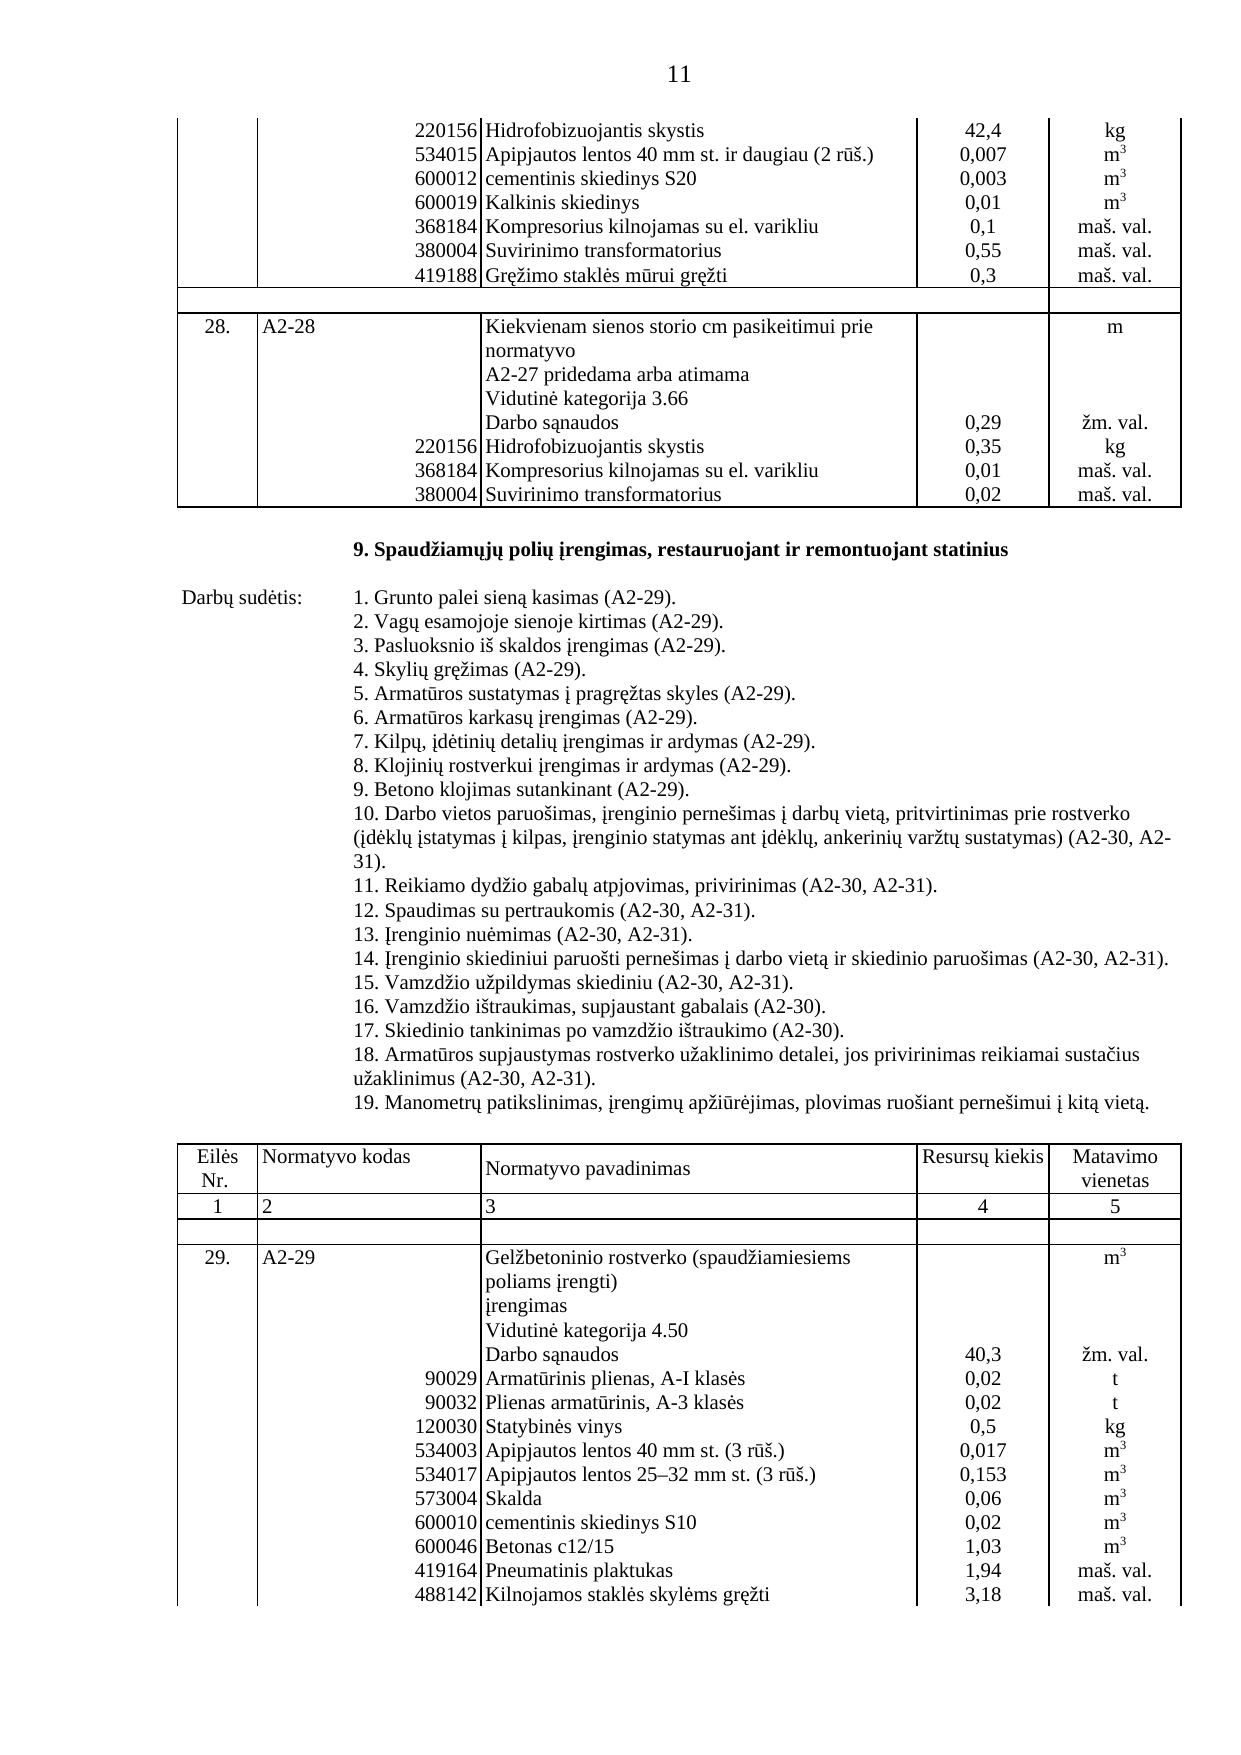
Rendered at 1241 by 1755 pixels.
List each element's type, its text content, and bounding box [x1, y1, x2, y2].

table_cell [177, 946, 181, 970]
table_cell [258, 362, 262, 386]
table_cell [177, 753, 181, 777]
table_cell [177, 898, 181, 922]
table_cell A2-28 [258, 314, 480, 362]
table_cell [258, 1318, 262, 1342]
table_cell [253, 1366, 257, 1390]
table_cell [177, 922, 181, 946]
table_cell [918, 1245, 1048, 1293]
table_cell [345, 1018, 349, 1042]
table_cell [253, 214, 257, 238]
table_header [177, 537, 181, 561]
table_cell [258, 1220, 262, 1244]
table_cell [345, 994, 349, 1018]
table_cell [253, 1558, 257, 1582]
table_header Eilės Nr. [253, 1145, 257, 1192]
table_cell [177, 729, 181, 753]
table_cell [253, 362, 257, 386]
table_cell [253, 1462, 257, 1486]
table_cell [177, 609, 181, 633]
table_cell [253, 239, 257, 262]
table_cell [253, 1414, 257, 1438]
table_cell [177, 1018, 181, 1042]
table_cell [253, 1342, 257, 1366]
table_cell [345, 561, 349, 585]
table_cell [253, 118, 257, 142]
table_cell [177, 705, 181, 729]
table_cell [253, 263, 257, 287]
table_cell [253, 434, 257, 458]
table_cell [345, 681, 349, 705]
table_cell m [1050, 314, 1180, 362]
table_cell [253, 1510, 257, 1534]
table_header Resursų kiekis [918, 1145, 1048, 1192]
table_cell [258, 410, 262, 434]
table_cell [345, 898, 349, 922]
table_cell [253, 190, 257, 214]
table_cell [253, 1534, 257, 1558]
table_cell [258, 1294, 262, 1317]
table_cell m3 [1050, 1245, 1180, 1293]
table_cell [253, 1486, 257, 1510]
table_cell 29. [178, 1245, 257, 1293]
table_cell [253, 386, 257, 410]
table_cell [253, 1318, 257, 1342]
table_cell [345, 753, 349, 777]
table_header Normatyvo pavadinimas [482, 1145, 916, 1192]
table_cell [345, 777, 349, 801]
table_cell [253, 1438, 257, 1462]
table_cell [345, 1090, 349, 1114]
table_cell [177, 801, 349, 873]
table_cell 1 [253, 1194, 257, 1218]
table_cell [253, 166, 257, 190]
table_cell [253, 482, 257, 506]
table_cell [1177, 561, 1181, 585]
table_cell [177, 1090, 181, 1114]
table_cell A2-29 [258, 1245, 480, 1293]
table_cell [253, 1294, 257, 1317]
table_cell [345, 705, 349, 729]
table_cell [345, 633, 349, 657]
table_cell [177, 561, 181, 585]
table_cell [345, 874, 349, 897]
table_cell 28. [178, 314, 257, 362]
table_cell [253, 410, 257, 434]
table_cell [345, 946, 349, 970]
table_cell [177, 657, 181, 681]
table_cell [258, 386, 262, 410]
table_header [345, 537, 349, 561]
table_cell [345, 922, 349, 946]
table_cell [177, 1042, 349, 1090]
table_cell [177, 633, 181, 657]
table_cell [345, 729, 349, 753]
table_cell [177, 994, 181, 1018]
table_cell [253, 1582, 257, 1606]
table_cell 2 [258, 1194, 262, 1218]
table_cell [258, 1342, 262, 1366]
table_cell [918, 314, 1048, 362]
table_cell [177, 681, 181, 705]
table_cell [177, 874, 181, 897]
table_cell [345, 657, 349, 681]
table_cell [345, 609, 349, 633]
table_cell [253, 142, 257, 166]
table_header Normatyvo kodas [258, 1145, 480, 1192]
table_cell [253, 1390, 257, 1414]
table_cell [177, 970, 181, 994]
table_cell [345, 970, 349, 994]
table_cell [253, 1220, 257, 1244]
table_cell [253, 458, 257, 482]
table_cell [349, 561, 353, 585]
table_cell [177, 777, 181, 801]
